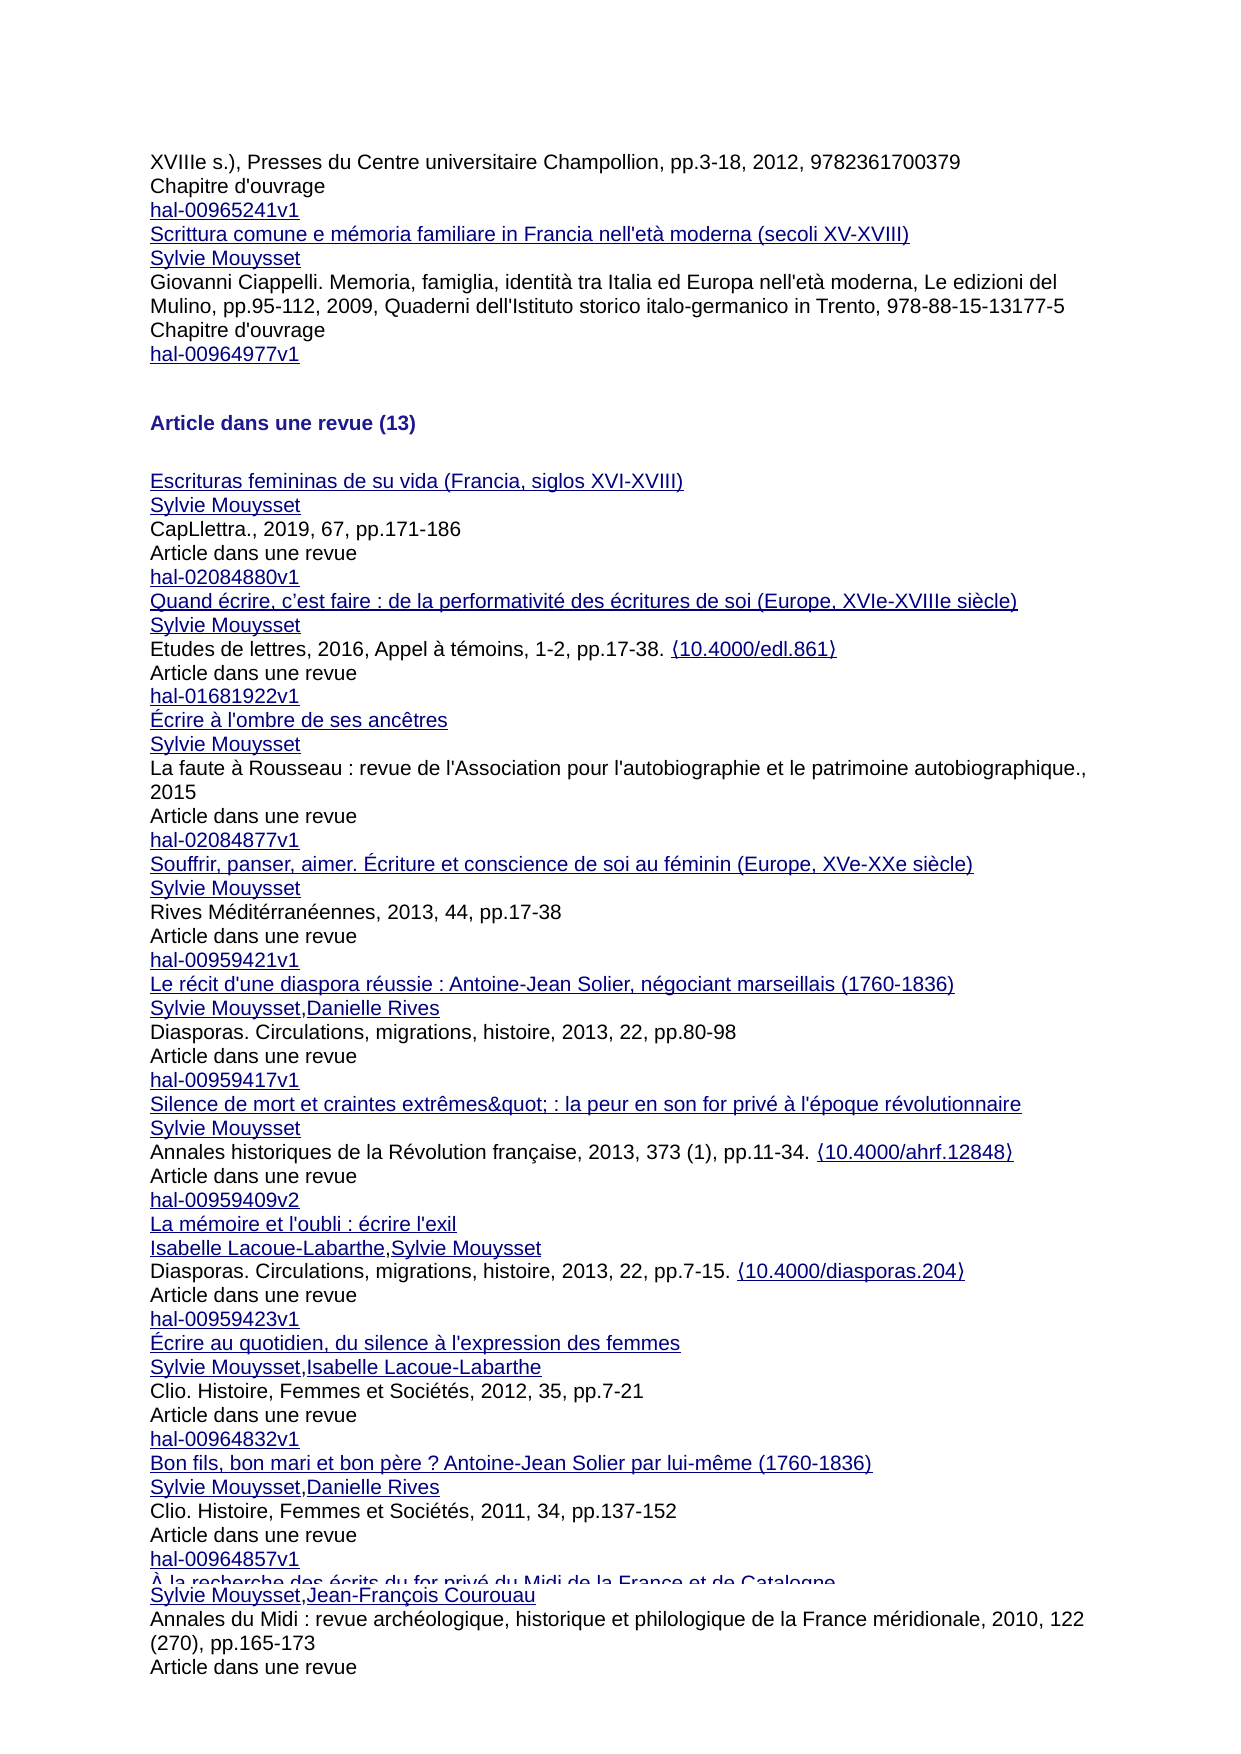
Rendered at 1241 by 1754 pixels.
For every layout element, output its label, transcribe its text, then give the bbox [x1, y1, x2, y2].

table_header Escrituras femininas de su vida (Francia, siglos XVI-XVIII) Sylvie Mouysset CapLlettra., 2019, 67, pp.171-186 Article dans une revue hal-02084880v1 [150, 469, 1090, 588]
table_cell Souffrir, panser, aimer. Écriture et conscience de soi au féminin (Europe, XVe-XXe siècle) Sylvie Mouysset Rives Méditérranéennes, 2013, 44, pp.17-38 Article dans une revue hal-00959421v1 [150, 852, 1090, 972]
table_cell Scrittura comune e mémoria familiare in Francia nell'età moderna (secoli XV-XVIII) Sylvie Mouysset Giovanni Ciappelli. Memoria, famiglia, identità tra Italia ed Europa nell'età moderna, Le edizioni del Mulino, pp.95-112, 2009, Quaderni dell'Istituto storico italo-germanico in Trento, 978-88-15-13177-5 Chapitre d'ouvrage hal-00964977v1 [150, 222, 1090, 366]
table_cell Bon fils, bon mari et bon père ? Antoine-Jean Solier par lui-même (1760-1836) Sylvie Mouysset,Danielle Rives Clio. Histoire, Femmes et Sociétés, 2011, 34, pp.137-152 Article dans une revue hal-00964857v1 [150, 1451, 1090, 1571]
table_cell À la recherche des écrits du for privé du Midi de la France et de Catalogne Sylvie Mouysset,Jean-François Courouau Annales du Midi : revue archéologique, historique et philologique de la France méridionale, 2010, 122 (270), pp.165-173 Article dans une revue [150, 1571, 1090, 1679]
table_cell Silence de mort et craintes extrêmes&quot; : la peur en son for privé à l'époque révolutionnaire Sylvie Mouysset Annales historiques de la Révolution française, 2013, 373 (1), pp.11-34. ⟨10.4000/ahrf.12848⟩ Article dans une revue hal-00959409v2 [150, 1092, 1090, 1211]
table_cell Écrire à l'ombre de ses ancêtres Sylvie Mouysset La faute à Rousseau : revue de l'Association pour l'autobiographie et le patrimoine autobiographique., 2015 Article dans une revue hal-02084877v1 [150, 708, 1090, 852]
table_cell Le récit d'une diaspora réussie : Antoine-Jean Solier, négociant marseillais (1760-1836) Sylvie Mouysset,Danielle Rives Diasporas. Circulations, migrations, histoire, 2013, 22, pp.80-98 Article dans une revue hal-00959417v1 [150, 972, 1090, 1092]
table_cell XVIIIe s.), Presses du Centre universitaire Champollion, pp.3-18, 2012, 9782361700379 Chapitre d'ouvrage hal-00965241v1 [150, 150, 1090, 222]
table_cell Quand écrire, c’est faire : de la performativité des écritures de soi (Europe, XVIe-XVIIIe siècle) Sylvie Mouysset Etudes de lettres, 2016, Appel à témoins, 1-2, pp.17-38. ⟨10.4000/edl.861⟩ Article dans une revue hal-01681922v1 [150, 589, 1090, 708]
table_cell La mémoire et l'oubli : écrire l'exil Isabelle Lacoue-Labarthe,Sylvie Mouysset Diasporas. Circulations, migrations, histoire, 2013, 22, pp.7-15. ⟨10.4000/diasporas.204⟩ Article dans une revue hal-00959423v1 [150, 1211, 1090, 1331]
subtitle Article dans une revue (13) [150, 410, 1090, 434]
table_cell Écrire au quotidien, du silence à l'expression des femmes Sylvie Mouysset,Isabelle Lacoue-Labarthe Clio. Histoire, Femmes et Sociétés, 2012, 35, pp.7-21 Article dans une revue hal-00964832v1 [150, 1331, 1090, 1451]
